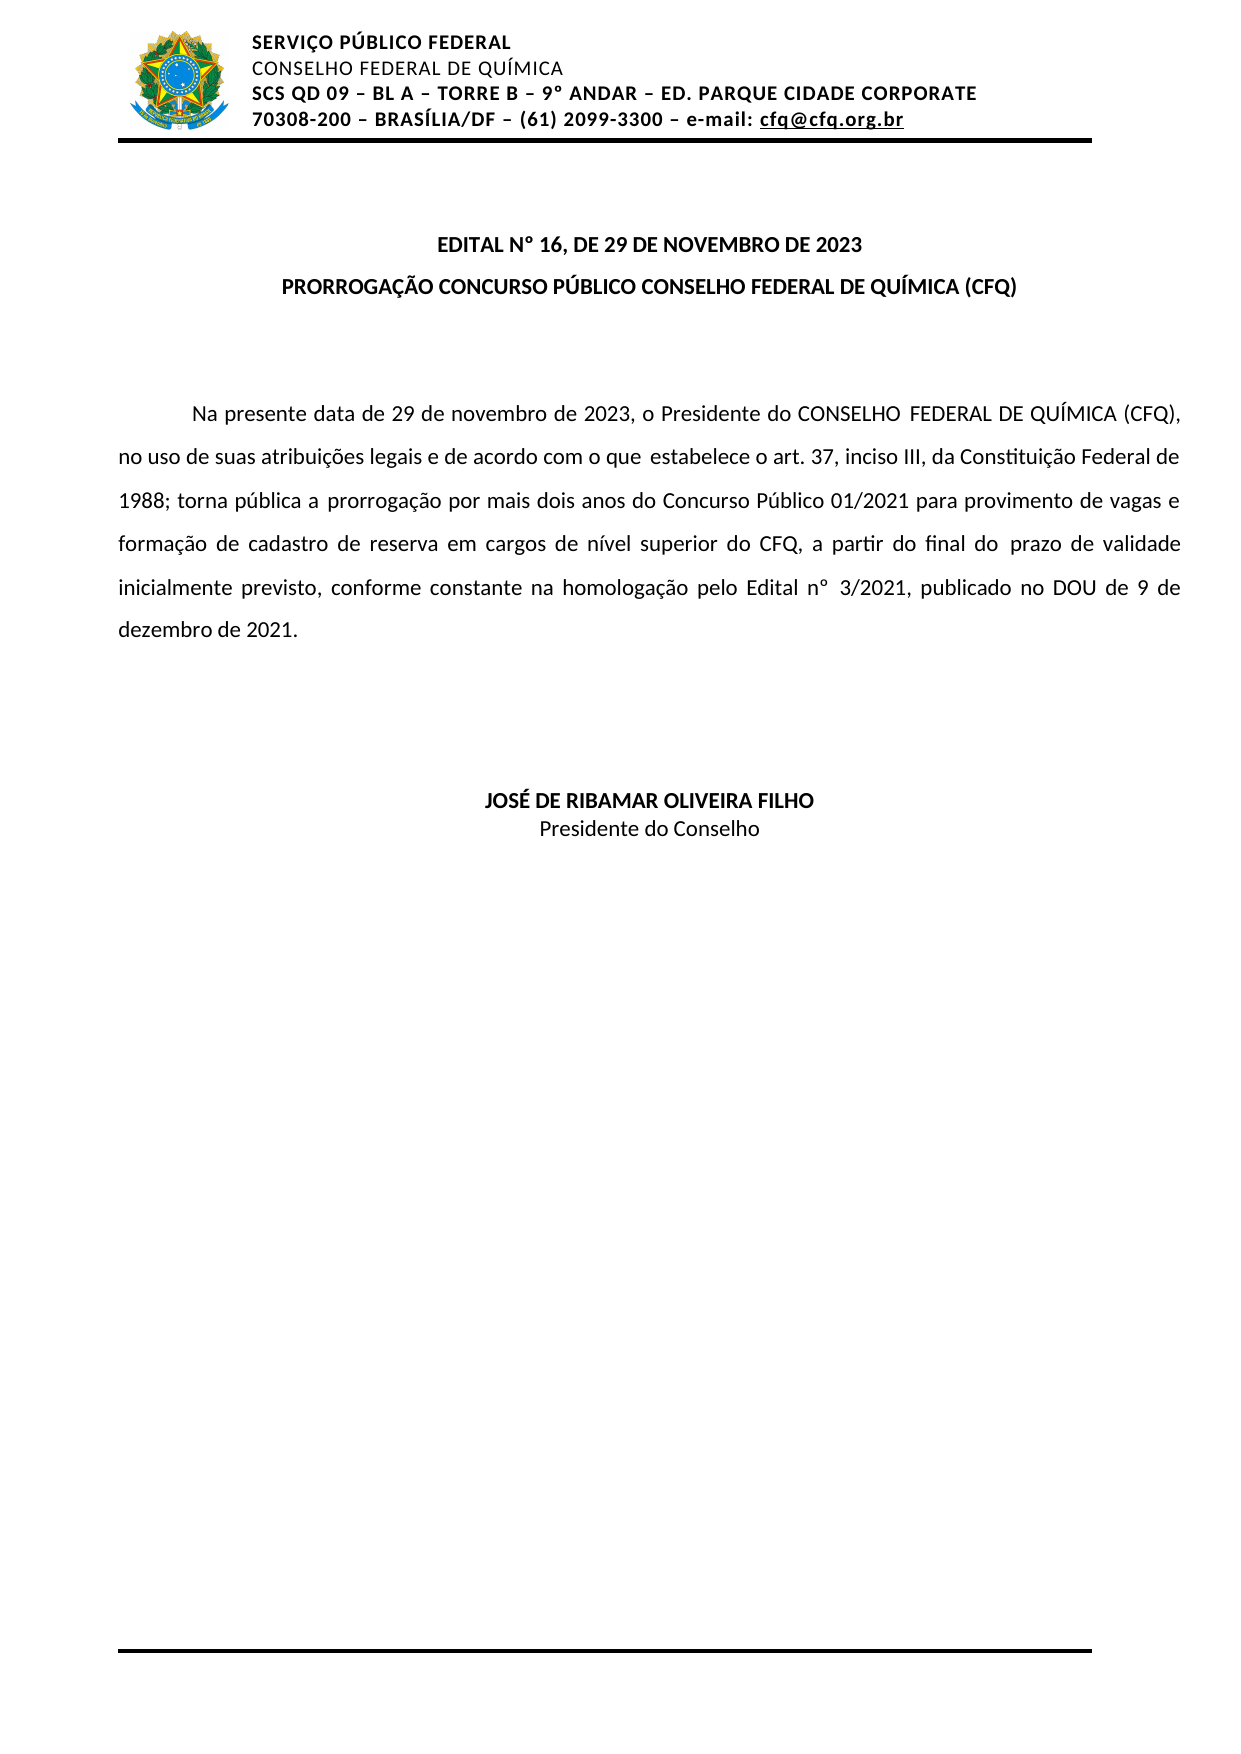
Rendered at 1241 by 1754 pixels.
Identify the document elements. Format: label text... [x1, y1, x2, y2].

text Presidente do Conselho [118, 814, 1181, 842]
text PRORROGAÇÃO CONCURSO PÚBLICO CONSELHO FEDERAL DE QUÍMICA (CFQ) [118, 272, 1181, 300]
text Na presente data de 29 de novembro de 2023, o Presidente do CONSELHO FEDERAL DE QUÍMICA (CFQ), no uso de suas atribuições legais e de acordo com o que estabelece o art. 37, inciso III, da Constituição Federal de 1988; torna pública a prorrogação por mais dois anos do Concurso Público 01/2021 para provimento de vagas e formação de cadastro de reserva em cargos de nível superior do CFQ, a partir do final do prazo de validade inicialmente previsto, conforme constante na homologação pelo Edital nº 3/2021, publicado no DOU de 9 de dezembro de 2021. [118, 398, 1181, 643]
text JOSÉ DE RIBAMAR OLIVEIRA FILHO [118, 786, 1181, 814]
text EDITAL Nº 16, DE 29 DE NOVEMBRO DE 2023 [118, 230, 1181, 258]
